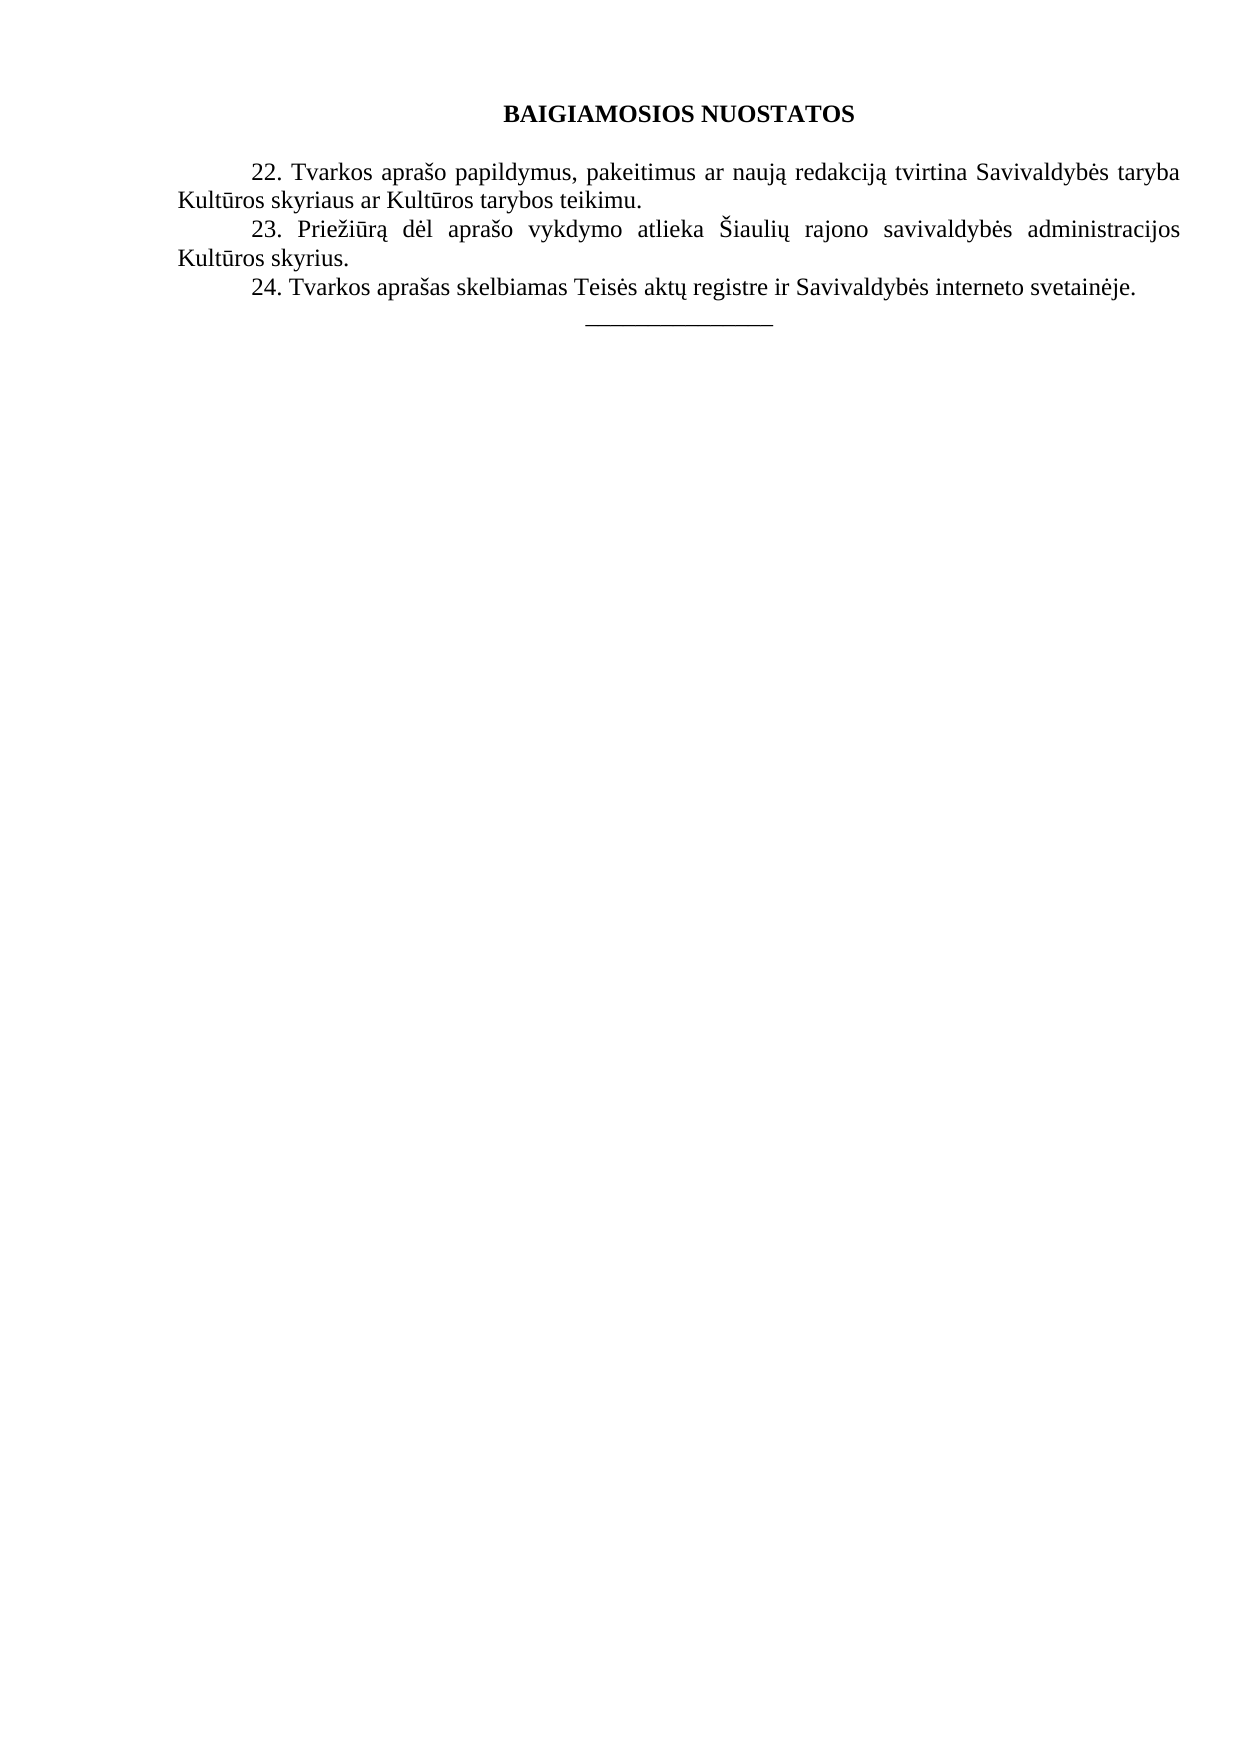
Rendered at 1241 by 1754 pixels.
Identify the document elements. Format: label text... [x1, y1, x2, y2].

text BAIGIAMOSIOS NUOSTATOS [177, 99, 1181, 128]
text 23. Priežiūrą dėl aprašo vykdymo atlieka Šiaulių rajono savivaldybės administracijos Kultūros skyrius. [177, 214, 1181, 272]
text 24. Tvarkos aprašas skelbiamas Teisės aktų registre ir Savivaldybės interneto svetainėje. [177, 272, 1181, 300]
text 22. Tvarkos aprašo papildymus, pakeitimus ar naują redakciją tvirtina Savivaldybės taryba Kultūros skyriaus ar Kultūros tarybos teikimu. [177, 157, 1181, 214]
text _______________ [177, 300, 1181, 329]
